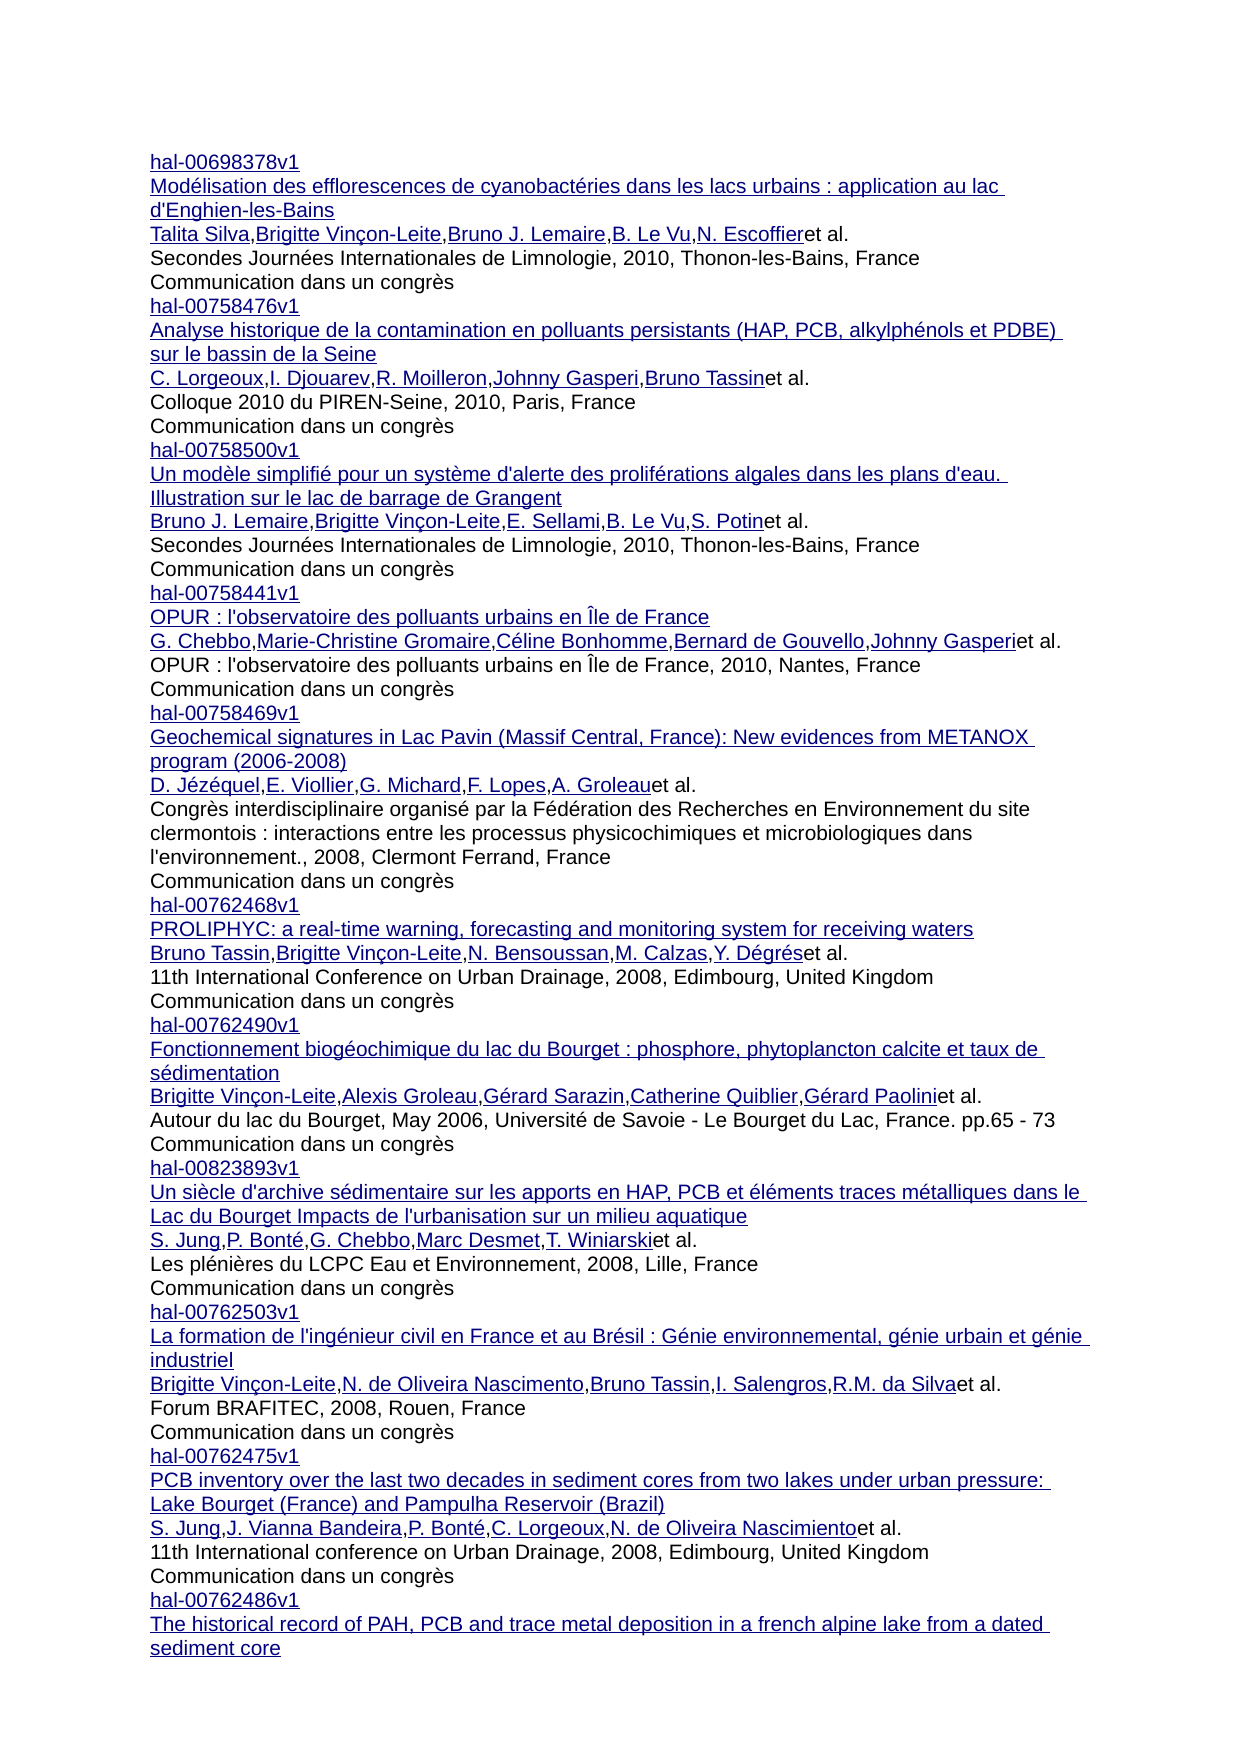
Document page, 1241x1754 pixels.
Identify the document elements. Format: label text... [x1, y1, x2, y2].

table_cell Geochemical signatures in Lac Pavin (Massif Central, France): New evidences from METANOX program (2006-2008) D. Jézéquel,E. Viollier,G. Michard,F. Lopes,A. Groleauet al. Congrès interdisciplinaire organisé par la Fédération des Recherches en Environnement du site clermontois : interactions entre les processus physicochimiques et microbiologiques dans l'environnement., 2008, Clermont Ferrand, France Communication dans un congrès hal-00762468v1 [150, 725, 1090, 917]
table_cell Fonctionnement biogéochimique du lac du Bourget : phosphore, phytoplancton calcite et taux de sédimentation Brigitte Vinçon-Leite,Alexis Groleau,Gérard Sarazin,Catherine Quiblier,Gérard Paoliniet al. Autour du lac du Bourget, May 2006, Université de Savoie - Le Bourget du Lac, France. pp.65 - 73 Communication dans un congrès hal-00823893v1 [150, 1036, 1090, 1180]
table_cell Un siècle d'archive sédimentaire sur les apports en HAP, PCB et éléments traces métalliques dans le Lac du Bourget Impacts de l'urbanisation sur un milieu aquatique S. Jung,P. Bonté,G. Chebbo,Marc Desmet,T. Winiarskiet al. Les plénières du LCPC Eau et Environnement, 2008, Lille, France Communication dans un congrès hal-00762503v1 [150, 1180, 1090, 1324]
table_cell Modélisation des efflorescences de cyanobactéries dans les lacs urbains : application au lac d'Enghien-les-Bains Talita Silva,Brigitte Vinçon-Leite,Bruno J. Lemaire,B. Le Vu,N. Escoffieret al. Secondes Journées Internationales de Limnologie, 2010, Thonon-les-Bains, France Communication dans un congrès hal-00758476v1 [150, 174, 1090, 318]
table_cell Analyse historique de la contamination en polluants persistants (HAP, PCB, alkylphénols et PDBE) sur le bassin de la Seine C. Lorgeoux,I. Djouarev,R. Moilleron,Johnny Gasperi,Bruno Tassinet al. Colloque 2010 du PIREN-Seine, 2010, Paris, France Communication dans un congrès hal-00758500v1 [150, 318, 1090, 461]
table_cell OPUR : l'observatoire des polluants urbains en Île de France G. Chebbo,Marie-Christine Gromaire,Céline Bonhomme,Bernard de Gouvello,Johnny Gasperiet al. OPUR : l'observatoire des polluants urbains en Île de France, 2010, Nantes, France Communication dans un congrès hal-00758469v1 [150, 605, 1090, 725]
table_cell PROLIPHYC: a real-time warning, forecasting and monitoring system for receiving waters Bruno Tassin,Brigitte Vinçon-Leite,N. Bensoussan,M. Calzas,Y. Dégréset al. 11th International Conference on Urban Drainage, 2008, Edimbourg, United Kingdom Communication dans un congrès hal-00762490v1 [150, 917, 1090, 1036]
table_cell The historical record of PAH, PCB and trace metal deposition in a french alpine lake from a dated sediment core [150, 1611, 1090, 1659]
table_cell Un modèle simplifié pour un système d'alerte des proliférations algales dans les plans d'eau. Illustration sur le lac de barrage de Grangent Bruno J. Lemaire,Brigitte Vinçon-Leite,E. Sellami,B. Le Vu,S. Potinet al. Secondes Journées Internationales de Limnologie, 2010, Thonon-les-Bains, France Communication dans un congrès hal-00758441v1 [150, 461, 1090, 605]
table_cell industriel Brigitte Vinçon-Leite,N. de Oliveira Nascimento,Bruno Tassin,I. Salengros,R.M. da Silvaet al. Forum BRAFITEC, 2008, Rouen, France Communication dans un congrès hal-00762475v1 [150, 1346, 1090, 1468]
table_cell hal-00698378v1 [150, 150, 1090, 174]
table_cell PCB inventory over the last two decades in sediment cores from two lakes under urban pressure: Lake Bourget (France) and Pampulha Reservoir (Brazil) S. Jung,J. Vianna Bandeira,P. Bonté,C. Lorgeoux,N. de Oliveira Nascimientoet al. 11th International conference on Urban Drainage, 2008, Edimbourg, United Kingdom Communication dans un congrès hal-00762486v1 [150, 1468, 1090, 1611]
table_cell La formation de l'ingénieur civil en France et au Brésil : Génie environnemental, génie urbain et génie [150, 1324, 1090, 1345]
